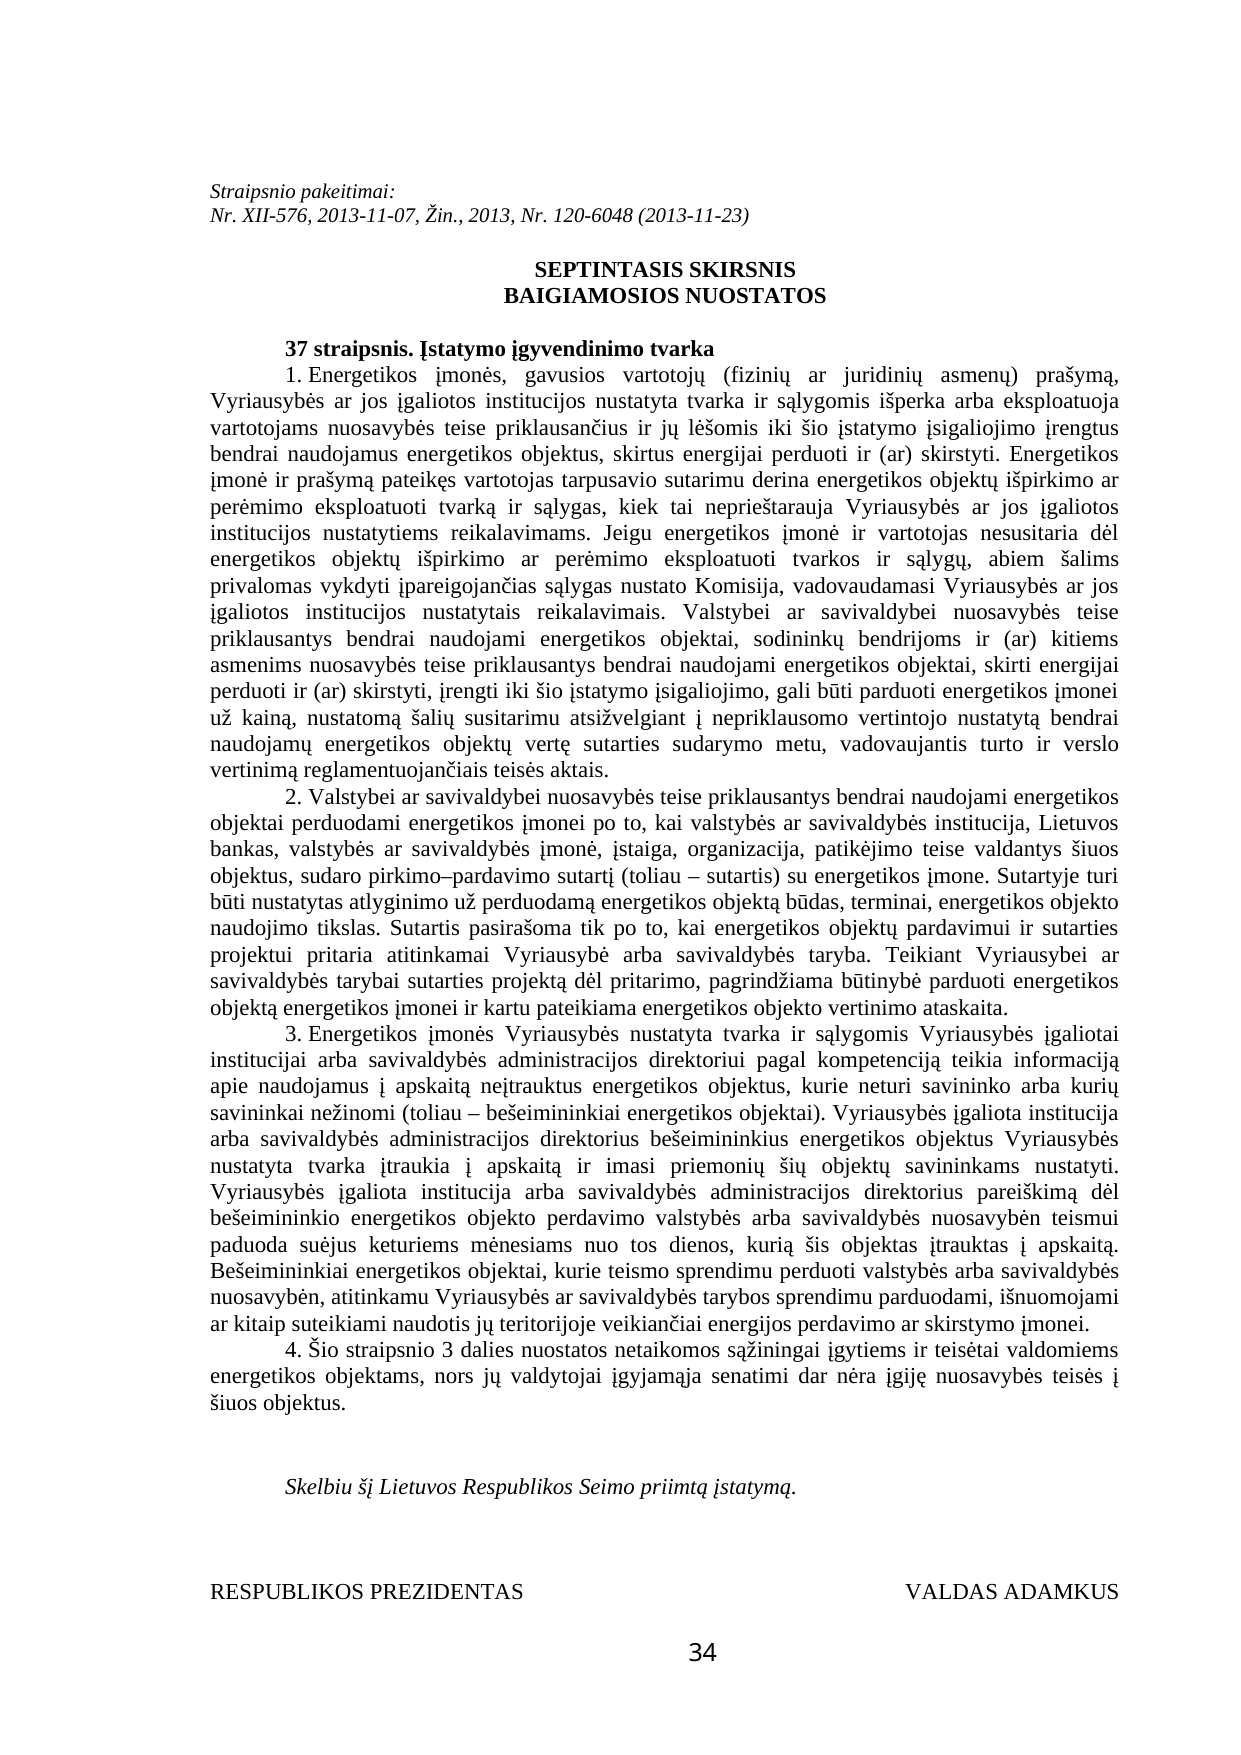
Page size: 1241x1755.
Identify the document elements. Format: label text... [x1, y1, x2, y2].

text 2. Valstybei ar savivaldybei nuosavybės teise priklausantys bendrai naudojami energetikos objektai perduodami energetikos įmonei po to, kai valstybės ar savivaldybės institucija, Lietuvos bankas, valstybės ar savivaldybės įmonė, įstaiga, organizacija, patikėjimo teise valdantys šiuos objektus, sudaro pirkimo–pardavimo sutartį (toliau – sutartis) su energetikos įmone. Sutartyje turi būti nustatytas atlyginimo už perduodamą energetikos objektą būdas, terminai, energetikos objekto naudojimo tikslas. Sutartis pasirašoma tik po to, kai energetikos objektų pardavimui ir sutarties projektui pritaria atitinkamai Vyriausybė arba savivaldybės taryba. Teikiant Vyriausybei ar savivaldybės tarybai sutarties projektą dėl pritarimo, pagrindžiama būtinybė parduoti energetikos objektą energetikos įmonei ir kartu pateikiama energetikos objekto vertinimo ataskaita. [210, 783, 1120, 1020]
text SEPTINTASIS SKIRSNIS [210, 256, 1120, 282]
text Skelbiu šį Lietuvos Respublikos Seimo priimtą įstatymą. [210, 1473, 1120, 1499]
text BAIGIAMOSIOS NUOSTATOS [210, 282, 1120, 308]
text 1. Energetikos įmonės, gavusios vartotojų (fizinių ar juridinių asmenų) prašymą, Vyriausybės ar jos įgaliotos institucijos nustatyta tvarka ir sąlygomis išperka arba eksploatuoja vartotojams nuosavybės teise priklausančius ir jų lėšomis iki šio įstatymo įsigaliojimo įrengtus bendrai naudojamus energetikos objektus, skirtus energijai perduoti ir (ar) skirstyti. Energetikos įmonė ir prašymą pateikęs vartotojas tarpusavio sutarimu derina energetikos objektų išpirkimo ar perėmimo eksploatuoti tvarką ir sąlygas, kiek tai neprieštarauja Vyriausybės ar jos įgaliotos institucijos nustatytiems reikalavimams. Jeigu energetikos įmonė ir vartotojas nesusitaria dėl energetikos objektų išpirkimo ar perėmimo eksploatuoti tvarkos ir sąlygų, abiem šalims privalomas vykdyti įpareigojančias sąlygas nustato Komisija, vadovaudamasi Vyriausybės ar jos įgaliotos institucijos nustatytais reikalavimais. Valstybei ar savivaldybei nuosavybės teise priklausantys bendrai naudojami energetikos objektai, sodininkų bendrijoms ir (ar) kitiems asmenims nuosavybės teise priklausantys bendrai naudojami energetikos objektai, skirti energijai perduoti ir (ar) skirstyti, įrengti iki šio įstatymo įsigaliojimo, gali būti parduoti energetikos įmonei už kainą, nustatomą šalių susitarimu atsižvelgiant į nepriklausomo vertintojo nustatytą bendrai naudojamų energetikos objektų vertę sutarties sudarymo metu, vadovaujantis turto ir verslo vertinimą reglamentuojančiais teisės aktais. [210, 361, 1120, 783]
text 37 straipsnis. Įstatymo įgyvendinimo tvarka [210, 335, 1120, 361]
text Straipsnio pakeitimai: [210, 179, 1120, 203]
text 3. Energetikos įmonės Vyriausybės nustatyta tvarka ir sąlygomis Vyriausybės įgaliotai institucijai arba savivaldybės administracijos direktoriui pagal kompetenciją teikia informaciją apie naudojamus į apskaitą neįtrauktus energetikos objektus, kurie neturi savininko arba kurių savininkai nežinomi (toliau – bešeimininkiai energetikos objektai). Vyriausybės įgaliota institucija arba savivaldybės administracijos direktorius bešeimininkius energetikos objektus Vyriausybės nustatyta tvarka įtraukia į apskaitą ir imasi priemonių šių objektų savininkams nustatyti. Vyriausybės įgaliota institucija arba savivaldybės administracijos direktorius pareiškimą dėl bešeimininkio energetikos objekto perdavimo valstybės arba savivaldybės nuosavybėn teismui paduoda suėjus keturiems mėnesiams nuo tos dienos, kurią šis objektas įtrauktas į apskaitą. Bešeimininkiai energetikos objektai, kurie teismo sprendimu perduoti valstybės arba savivaldybės nuosavybėn, atitinkamu Vyriausybės ar savivaldybės tarybos sprendimu parduodami, išnuomojami ar kitaip suteikiami naudotis jų teritorijoje veikiančiai energijos perdavimo ar skirstymo įmonei. [210, 1020, 1120, 1336]
text RESPUBLIKOS PREZIDENTAS VALDAS ADAMKUS [210, 1578, 1120, 1604]
text 4. Šio straipsnio 3 dalies nuostatos netaikomos sąžiningai įgytiems ir teisėtai valdomiems energetikos objektams, nors jų valdytojai įgyjamąja senatimi dar nėra įgiję nuosavybės teisės į šiuos objektus. [210, 1336, 1120, 1415]
text Nr. XII-576, 2013-11-07, Žin., 2013, Nr. 120-6048 (2013-11-23) [210, 203, 1120, 227]
